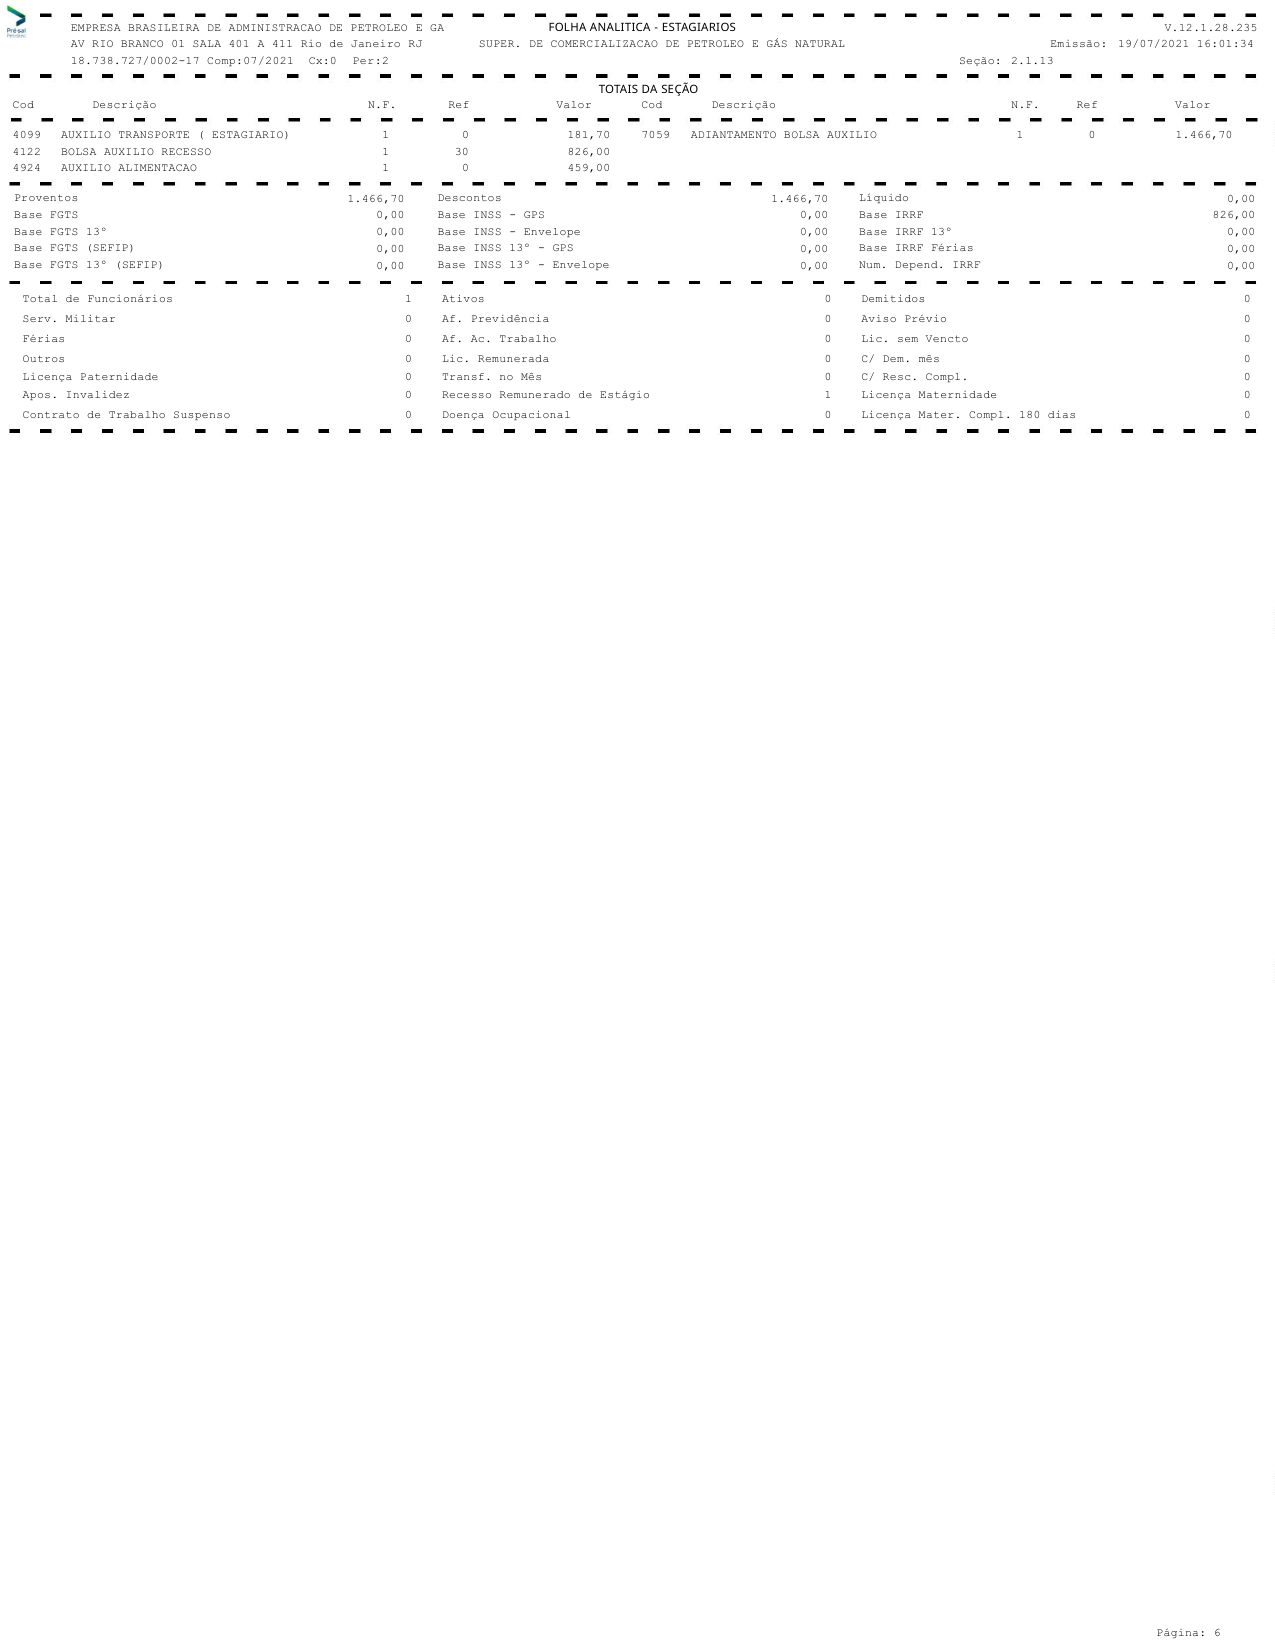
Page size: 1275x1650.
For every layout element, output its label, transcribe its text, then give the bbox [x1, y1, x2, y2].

text 1 [405, 292, 429, 305]
text 0 [824, 332, 849, 345]
text 0 [1244, 312, 1268, 325]
text AUXILIO TRANSPORTE ( ESTAGIARIO) [61, 128, 316, 141]
text Ativos [442, 292, 502, 305]
text Valor [556, 97, 609, 111]
text Transf. no Mês [442, 370, 574, 383]
picture [0, 0, 1275, 1650]
text 0,00 [376, 242, 422, 255]
text 0 [1088, 128, 1115, 141]
text 0,00 [376, 225, 422, 238]
text Base FGTS 13º [14, 224, 188, 238]
text Lic. Remunerada [442, 352, 574, 365]
text 0 [1244, 332, 1268, 345]
text 924 [19, 161, 58, 174]
text 826,00 [1212, 208, 1273, 222]
text Base INSS - GPS [437, 207, 562, 221]
text 4 [12, 161, 19, 174]
text 0,00 [376, 208, 422, 222]
text 0,00 [800, 242, 846, 255]
text N.F. [368, 97, 414, 111]
text 0 [405, 352, 429, 365]
text 181,70 [567, 128, 627, 141]
text 1 [71, 53, 78, 67]
text 0,00 [800, 225, 846, 238]
text 0 [405, 312, 429, 325]
text Férias [22, 332, 83, 345]
text 826,00 [567, 144, 627, 158]
text TOTAIS DA SEÇÃO [598, 82, 723, 96]
text Base INSS - Envelope [437, 224, 603, 238]
text Cod [641, 97, 680, 111]
text Aviso Prévio [861, 312, 964, 325]
text 0,00 [1227, 258, 1273, 272]
text Descrição [92, 97, 174, 111]
text 0,00 [1227, 225, 1273, 238]
text 0 [405, 370, 429, 383]
text Descontos [437, 191, 519, 204]
text 122 [19, 144, 58, 158]
text 0,00 [376, 258, 422, 272]
text Base FGTS [14, 207, 96, 221]
text AUXILIO ALIMENTACAO [61, 161, 218, 174]
text 459,00 [567, 161, 627, 174]
text 1 [382, 128, 406, 141]
text 8.738.727/0002-17 Comp:07/2021 Cx:0 Per:2 [78, 53, 414, 67]
text Licença Maternidade [861, 388, 1018, 402]
text 0 [824, 292, 849, 305]
text Outros [22, 352, 83, 365]
text 7059 [641, 128, 687, 141]
text Contrato de Trabalho Suspenso [22, 408, 256, 422]
text Lic. sem Vencto [861, 332, 986, 345]
text Doença Ocupacional [442, 408, 675, 422]
text FOLHA ANALITICA - ESTAGIARIOS [548, 20, 782, 34]
text 0 [1244, 408, 1268, 422]
text 1 [824, 388, 849, 402]
text 1 [382, 161, 406, 174]
text V.12.1.28.235 [1164, 20, 1275, 34]
text 0 [1244, 352, 1268, 365]
text 0,00 [1227, 191, 1273, 205]
text Recesso Remunerado de Estágio [442, 388, 675, 402]
text 0 [1244, 292, 1268, 305]
text C/ Dem. mês [861, 352, 986, 365]
text Apos. Invalidez [22, 388, 179, 402]
text Cod [12, 97, 51, 111]
text 30 [454, 144, 486, 158]
text 0 [824, 312, 849, 325]
text 1 [382, 144, 406, 158]
text 0 [824, 408, 849, 422]
text Seção: 2.1.13 [959, 53, 1130, 67]
text Demitidos [861, 292, 943, 305]
text Af. Ac. Trabalho [442, 332, 574, 345]
text Página: 6 [1156, 1626, 1237, 1639]
text 0 [405, 388, 429, 402]
text Base IRRF [859, 207, 941, 221]
text 4 [12, 128, 19, 141]
text Base FGTS (SEFIP) [14, 241, 188, 254]
text Emissão: [1050, 37, 1118, 50]
text 0 [1244, 388, 1268, 402]
text 0 [462, 161, 486, 174]
text SUPER. DE COMERCIALIZACAO DE PETROLEO E GÁS NATURAL [479, 37, 870, 50]
text 0 [824, 352, 849, 365]
text 1.466,70 [1175, 128, 1250, 141]
text Licença Mater. Compl. 180 dias [861, 408, 1102, 422]
text N.F. [1011, 97, 1057, 111]
text Num. Depend. IRRF [859, 257, 999, 271]
text AV RIO BRANCO 01 SALA 401 A 411 Rio de Janeiro RJ [71, 37, 469, 50]
text Base INSS 13º - Envelope [437, 257, 635, 271]
text 0,00 [800, 258, 846, 272]
text Af. Previdência [442, 312, 567, 325]
text Serv. Militar [22, 312, 196, 325]
text Base IRRF 13º [859, 224, 999, 238]
text C/ Resc. Compl. [861, 370, 1018, 383]
text EMPRESA BRASILEIRA DE ADMINISTRACAO DE PETROLEO E GA [71, 20, 469, 34]
text 0 [405, 332, 429, 345]
text 4 [12, 144, 19, 158]
text 099 [19, 128, 58, 141]
text 1.466,70 [347, 191, 422, 205]
text 0 [824, 370, 849, 383]
text Base INSS 13º - GPS [437, 241, 603, 254]
text 1 [1016, 128, 1057, 141]
text 0,00 [1227, 242, 1273, 255]
text 0 [405, 408, 429, 422]
text 0 [1244, 370, 1268, 383]
text Ref [1076, 97, 1115, 111]
text Licença Paternidade [22, 370, 179, 383]
text Base FGTS 13º (SEFIP) [14, 257, 188, 271]
text Descrição [711, 97, 793, 111]
text Líquido [859, 191, 926, 204]
text ADIANTAMENTO BOLSA AUXILIO [691, 128, 902, 141]
text Valor [1175, 97, 1228, 111]
text Ref [448, 97, 487, 111]
text 0,00 [800, 208, 846, 222]
text 19/07/2021 16:01:34 [1118, 37, 1275, 50]
text Proventos [14, 191, 96, 204]
text Total de Funcionários [22, 292, 196, 305]
text 0 [462, 128, 486, 141]
text Base IRRF Férias [859, 241, 999, 254]
text BOLSA AUXILIO RECESSO [61, 144, 316, 158]
text 1.466,70 [771, 191, 846, 205]
